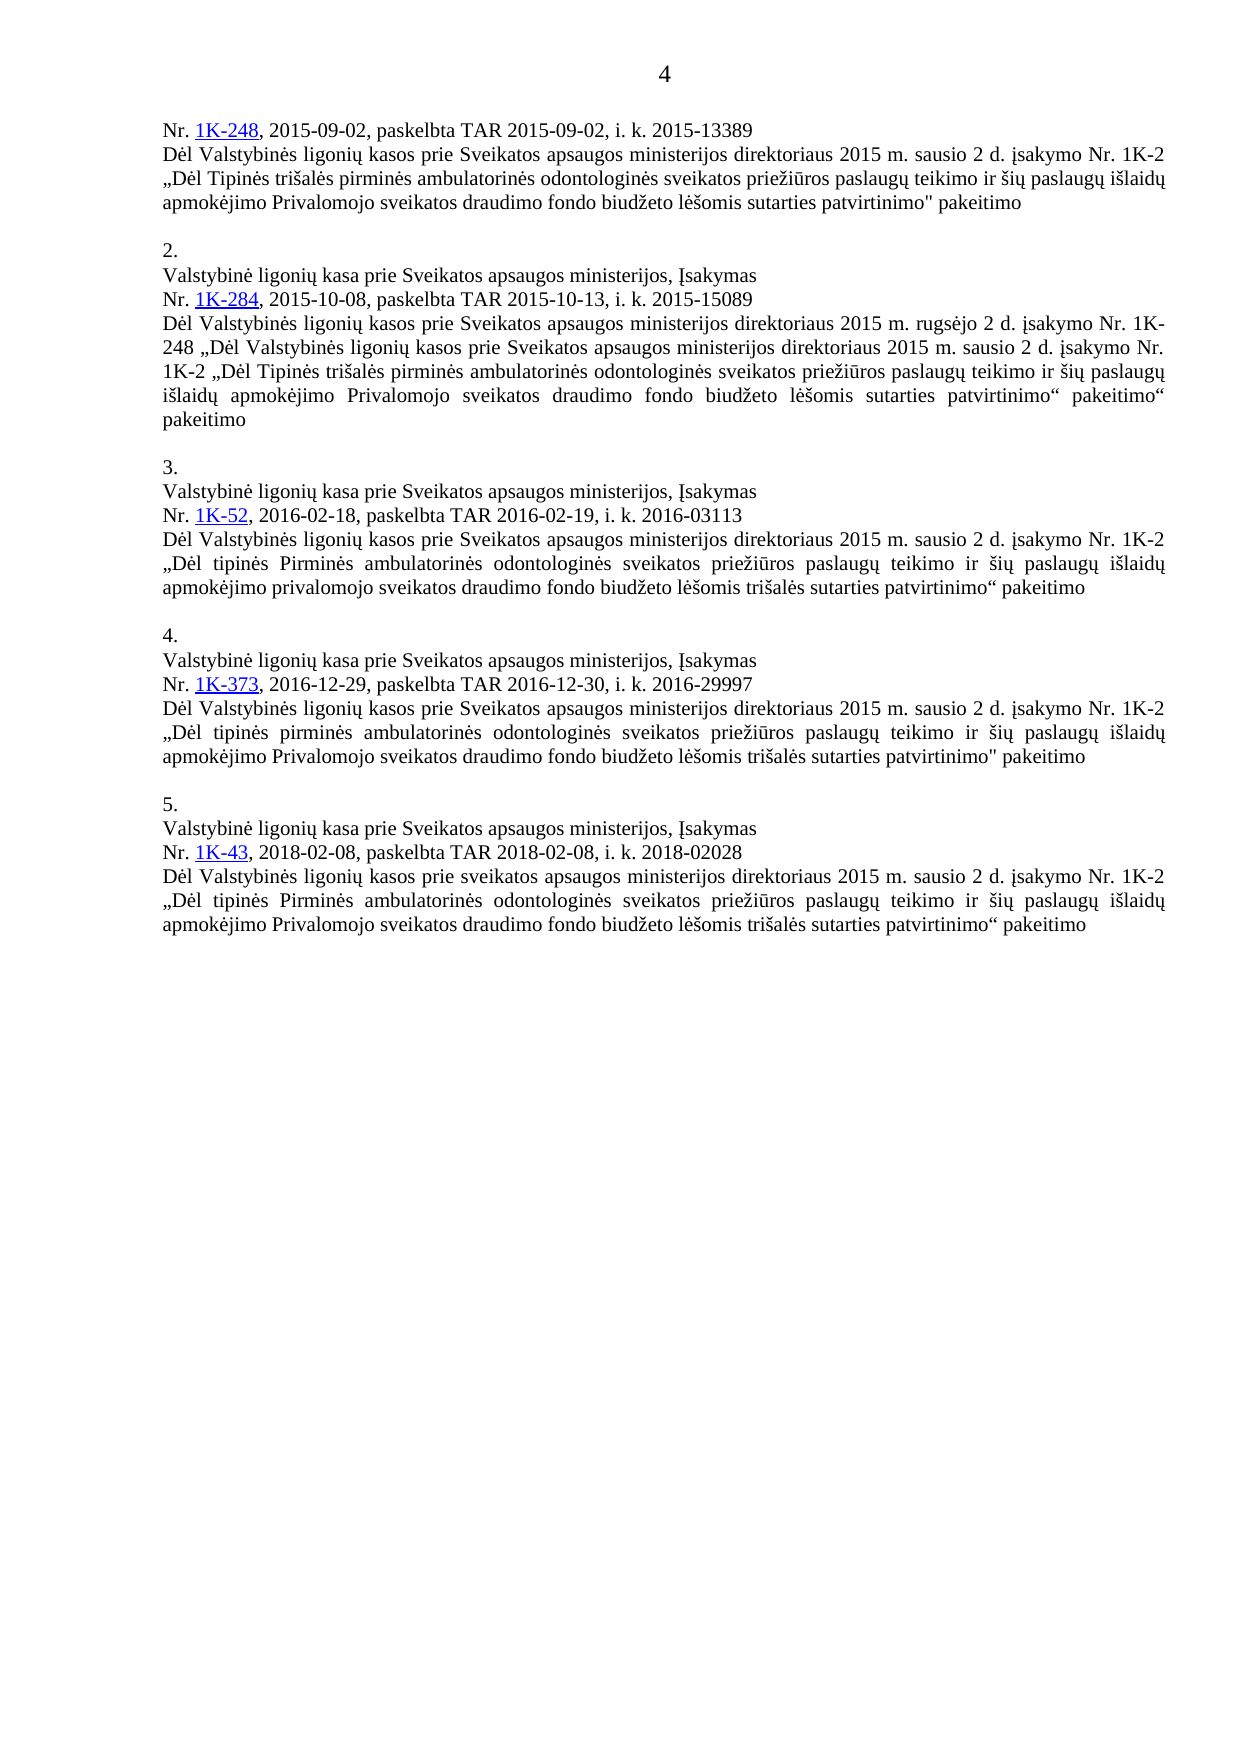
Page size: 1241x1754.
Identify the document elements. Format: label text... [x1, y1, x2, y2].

text 3. [162, 455, 1167, 479]
text Dėl Valstybinės ligonių kasos prie Sveikatos apsaugos ministerijos direktoriaus 2015 m. rugsėjo 2 d. įsakymo Nr. 1K-248 „Dėl Valstybinės ligonių kasos prie Sveikatos apsaugos ministerijos direktoriaus 2015 m. sausio 2 d. įsakymo Nr. 1K-2 „Dėl Tipinės trišalės pirminės ambulatorinės odontologinės sveikatos priežiūros paslaugų teikimo ir šių paslaugų išlaidų apmokėjimo Privalomojo sveikatos draudimo fondo biudžeto lėšomis sutarties patvirtinimo“ pakeitimo“ pakeitimo [162, 311, 1167, 431]
text 5. [162, 792, 1167, 816]
text Valstybinė ligonių kasa prie Sveikatos apsaugos ministerijos, Įsakymas [162, 647, 1167, 672]
text Valstybinė ligonių kasa prie Sveikatos apsaugos ministerijos, Įsakymas [162, 479, 1167, 503]
text Dėl Valstybinės ligonių kasos prie sveikatos apsaugos ministerijos direktoriaus 2015 m. sausio 2 d. įsakymo Nr. 1K-2 „Dėl tipinės Pirminės ambulatorinės odontologinės sveikatos priežiūros paslaugų teikimo ir šių paslaugų išlaidų apmokėjimo Privalomojo sveikatos draudimo fondo biudžeto lėšomis trišalės sutarties patvirtinimo“ pakeitimo [162, 864, 1167, 936]
text Nr. 1K-284, 2015-10-08, paskelbta TAR 2015-10-13, i. k. 2015-15089 [162, 287, 1167, 311]
text Dėl Valstybinės ligonių kasos prie Sveikatos apsaugos ministerijos direktoriaus 2015 m. sausio 2 d. įsakymo Nr. 1K-2 „Dėl Tipinės trišalės pirminės ambulatorinės odontologinės sveikatos priežiūros paslaugų teikimo ir šių paslaugų išlaidų apmokėjimo Privalomojo sveikatos draudimo fondo biudžeto lėšomis sutarties patvirtinimo" pakeitimo [162, 142, 1167, 214]
text Valstybinė ligonių kasa prie Sveikatos apsaugos ministerijos, Įsakymas [162, 262, 1167, 287]
text Dėl Valstybinės ligonių kasos prie Sveikatos apsaugos ministerijos direktoriaus 2015 m. sausio 2 d. įsakymo Nr. 1K-2 „Dėl tipinės Pirminės ambulatorinės odontologinės sveikatos priežiūros paslaugų teikimo ir šių paslaugų išlaidų apmokėjimo privalomojo sveikatos draudimo fondo biudžeto lėšomis trišalės sutarties patvirtinimo“ pakeitimo [162, 527, 1167, 599]
text 4. [162, 623, 1167, 647]
text Valstybinė ligonių kasa prie Sveikatos apsaugos ministerijos, Įsakymas [162, 816, 1167, 840]
text 2. [162, 238, 1167, 262]
text Nr. 1K-373, 2016-12-29, paskelbta TAR 2016-12-30, i. k. 2016-29997 [162, 672, 1167, 696]
text Nr. 1K-43, 2018-02-08, paskelbta TAR 2018-02-08, i. k. 2018-02028 [162, 840, 1167, 864]
text Nr. 1K-248, 2015-09-02, paskelbta TAR 2015-09-02, i. k. 2015-13389 [162, 118, 1167, 142]
text Nr. 1K-52, 2016-02-18, paskelbta TAR 2016-02-19, i. k. 2016-03113 [162, 503, 1167, 527]
text Dėl Valstybinės ligonių kasos prie Sveikatos apsaugos ministerijos direktoriaus 2015 m. sausio 2 d. įsakymo Nr. 1K-2 „Dėl tipinės pirminės ambulatorinės odontologinės sveikatos priežiūros paslaugų teikimo ir šių paslaugų išlaidų apmokėjimo Privalomojo sveikatos draudimo fondo biudžeto lėšomis trišalės sutarties patvirtinimo" pakeitimo [162, 696, 1167, 768]
